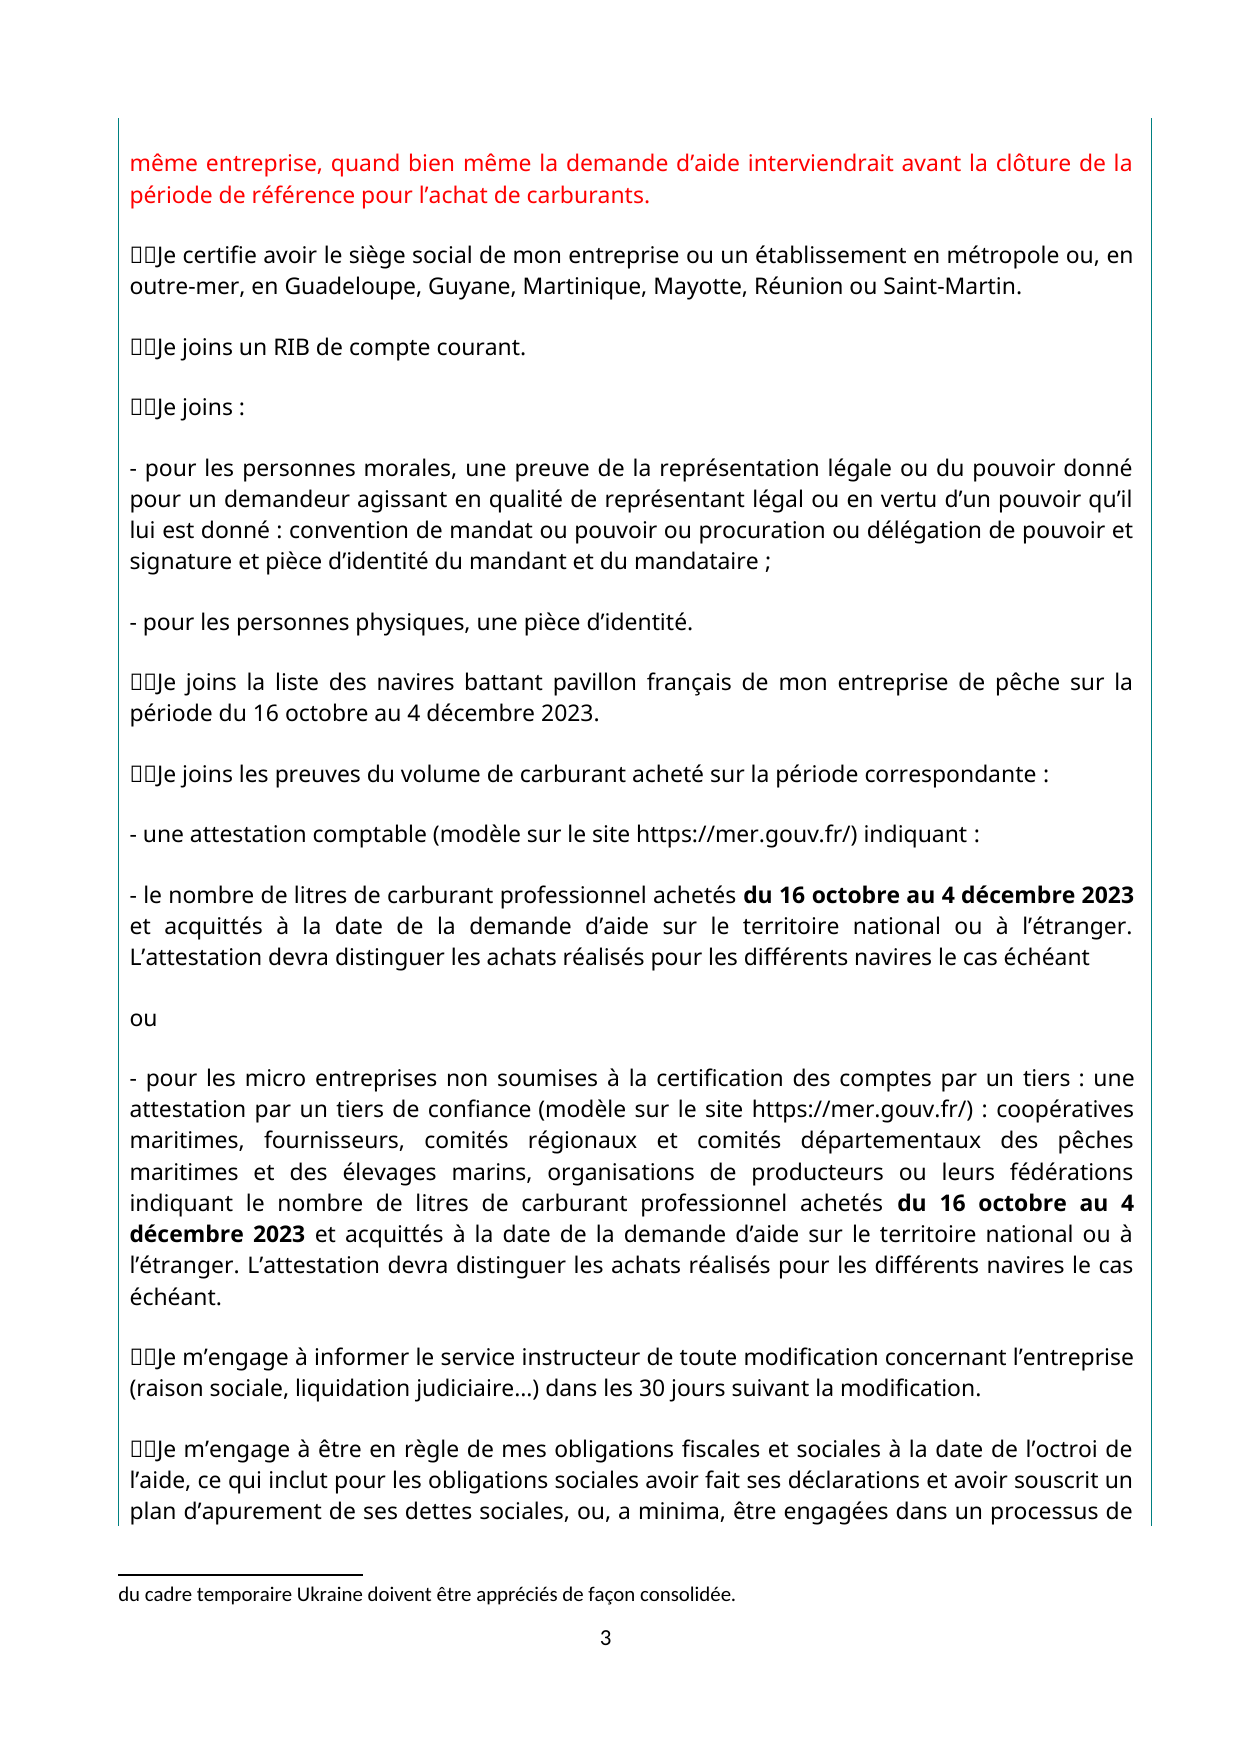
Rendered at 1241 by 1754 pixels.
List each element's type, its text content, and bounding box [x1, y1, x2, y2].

table_cell [1152, 118, 1158, 1526]
table_cell même entreprise, quand bien même la demande d’aide interviendrait avant la clôture de la période de référence pour l’achat de carburants. Je certifie avoir le siège social de mon entreprise ou un établissement en métropole ou, en outre-mer, en Guadeloupe, Guyane, Martinique, Mayotte, Réunion ou Saint-Martin. Je joins un RIB de compte courant. Je joins : - pour les personnes morales, une preuve de la représentation légale ou du pouvoir donné pour un demandeur agissant en qualité de représentant légal ou en vertu d’un pouvoir qu’il lui est donné : convention de mandat ou pouvoir ou procuration ou délégation de pouvoir et signature et pièce d’identité du mandant et du mandataire ; - pour les personnes physiques, une pièce d’identité. Je joins la liste des navires battant pavillon français de mon entreprise de pêche sur la période du 16 octobre au 4 décembre 2023. Je joins les preuves du volume de carburant acheté sur la période correspondante : - une attestation comptable (modèle sur le site https://mer.gouv.fr/) indiquant : - le nombre de litres de carburant professionnel achetés du 16 octobre au 4 décembre 2023 et acquittés à la date de la demande d’aide sur le territoire national ou à l’étranger. L’attestation devra distinguer les achats réalisés pour les différents navires le cas échéant ou - pour les micro entreprises non soumises à la certification des comptes par un tiers : une attestation par un tiers de confiance (modèle sur le site https://mer.gouv.fr/) : coopératives maritimes, fournisseurs, comités régionaux et comités départementaux des pêches maritimes et des élevages marins, organisations de producteurs ou leurs fédérations indiquant le nombre de litres de carburant professionnel achetés du 16 octobre au 4 décembre 2023 et acquittés à la date de la demande d’aide sur le territoire national ou à l’étranger. L’attestation devra distinguer les achats réalisés pour les différents navires le cas échéant. Je m’engage à informer le service instructeur de toute modification concernant l’entreprise (raison sociale, liquidation judiciaire…) dans les 30 jours suivant la modification. Je m’engage à être en règle de mes obligations fiscales et sociales à la date de l’octroi de l’aide, ce qui inclut pour les obligations sociales avoir fait ses déclarations et avoir souscrit un plan d’apurement de ses dettes sociales, ou, a minima, être engagées dans un processus de [119, 118, 1151, 1526]
